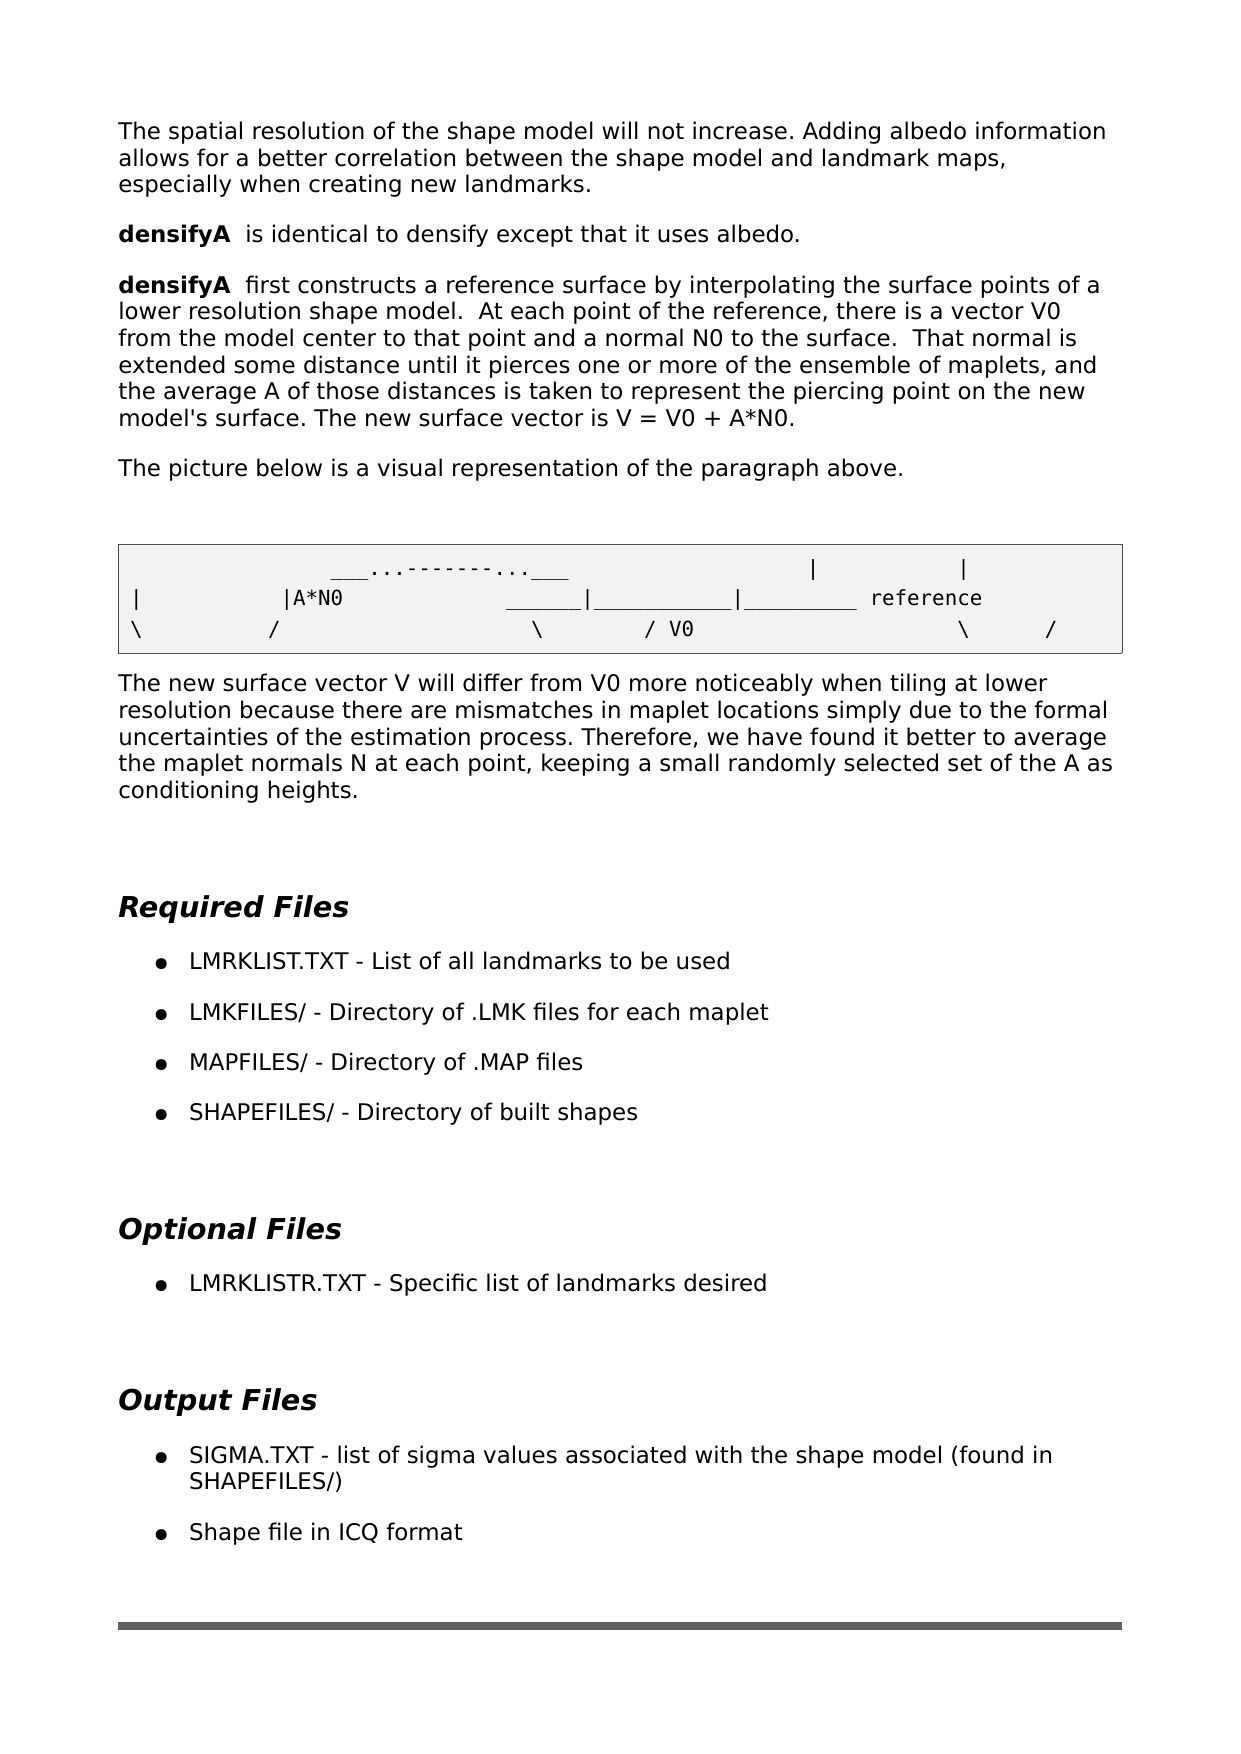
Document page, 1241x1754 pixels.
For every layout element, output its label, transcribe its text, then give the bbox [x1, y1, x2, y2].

list Shape file in ICQ format [153, 1519, 1122, 1545]
text The new surface vector V will differ from V0 more noticeably when tiling at lower resolution because there are mismatches in maplet locations simply due to the formal uncertainties of the estimation process. Therefore, we have found it better to average the maplet normals N at each point, keeping a small randomly selected set of the A as conditioning heights. [118, 671, 1122, 804]
list LMRKLISTR.TXT - Specific list of landmarks desired [153, 1271, 1122, 1297]
list MAPFILES/ - Directory of .MAP files [153, 1049, 1122, 1076]
text densifyA first constructs a reference surface by interpolating the surface points of a lower resolution shape model. At each point of the reference, there is a vector V0 from the model center to that point and a normal N0 to the surface. That normal is extended some distance until it pierces one or more of the ensemble of maplets, and the average A of those distances is taken to represent the piercing point on the new model's surface. The new surface vector is V = V0 + A*N0. [118, 272, 1122, 432]
subtitle Optional Files [118, 1213, 1122, 1246]
text The picture below is a visual representation of the paragraph above. [118, 455, 1122, 482]
list SHAPEFILES/ - Directory of built shapes [153, 1099, 1122, 1126]
subtitle Required Files [118, 891, 1122, 924]
list LMKFILES/ - Directory of .LMK files for each maplet [153, 999, 1122, 1025]
list LMRKLIST.TXT - List of all landmarks to be used [153, 948, 1122, 975]
list SIGMA.TXT - list of sigma values associated with the shape model (found in SHAPEFILES/) [153, 1442, 1122, 1495]
text The spatial resolution of the shape model will not increase. Adding albedo information allows for a better correlation between the shape model and landmark maps, especially when creating new landmarks. [118, 118, 1122, 198]
text densifyA is identical to densify except that it uses albedo. [118, 222, 1122, 248]
subtitle Output Files [118, 1384, 1122, 1418]
text ___...-------...___ | | | |A*N0 ______|___________|_________ reference \ / \ / V0 \ / [119, 545, 1122, 653]
